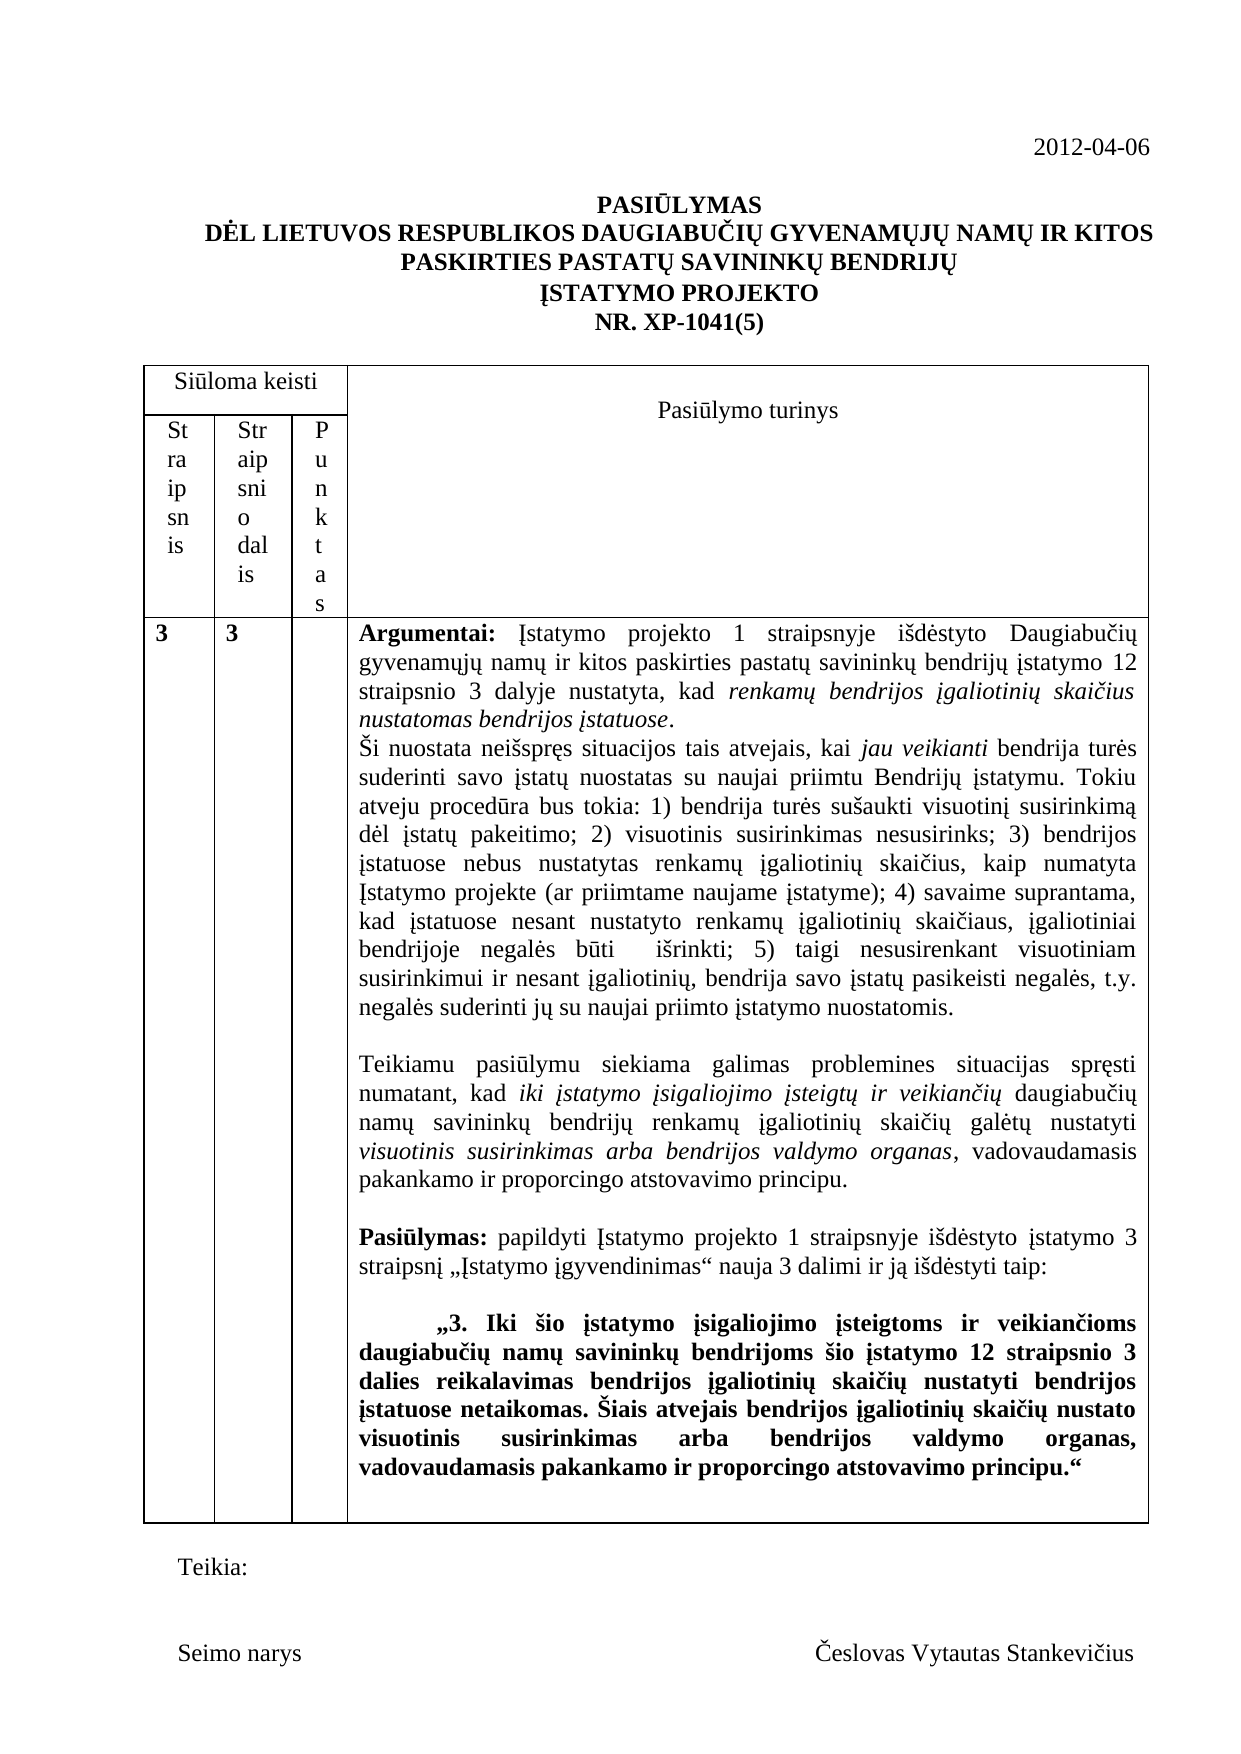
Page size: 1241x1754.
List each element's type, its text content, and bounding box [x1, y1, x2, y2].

table_cell Punktas [293, 416, 347, 617]
text ĮSTATYMO PROJEKTO [177, 276, 1181, 307]
table_cell [293, 618, 347, 1522]
text Seimo narys Česlovas Vytautas Stankevičius [177, 1638, 1181, 1667]
table_cell Argumentai: Įstatymo projekto 1 straipsnyje išdėstyto Daugiabučių gyvenamųjų namų ir kitos paskirties pastatų savininkų bendrijų įstatymo 12 straipsnio 3 dalyje nustatyta, kad renkamų bendrijos įgaliotinių skaičius nustatomas bendrijos įstatuose. Ši nuostata neišspręs situacijos tais atvejais, kai jau veikianti bendrija turės suderinti savo įstatų nuostatas su naujai priimtu Bendrijų įstatymu. Tokiu atveju procedūra bus tokia: 1) bendrija turės sušaukti visuotinį susirinkimą dėl įstatų pakeitimo; 2) visuotinis susirinkimas nesusirinks; 3) bendrijos įstatuose nebus nustatytas renkamų įgaliotinių skaičius, kaip numatyta Įstatymo projekte (ar priimtame naujame įstatyme); 4) savaime suprantama, kad įstatuose nesant nustatyto renkamų įgaliotinių skaičiaus, įgaliotiniai bendrijoje negalės būti išrinkti; 5) taigi nesusirenkant visuotiniam susirinkimui ir nesant įgaliotinių, bendrija savo įstatų pasikeisti negalės, t.y. negalės suderinti jų su naujai priimto įstatymo nuostatomis. Teikiamu pasiūlymu siekiama galimas problemines situacijas spręsti numatant, kad iki įstatymo įsigaliojimo įsteigtų ir veikiančių daugiabučių namų savininkų bendrijų renkamų įgaliotinių skaičių galėtų nustatyti visuotinis susirinkimas arba bendrijos valdymo organas, vadovaudamasis pakankamo ir proporcingo atstovavimo principu. Pasiūlymas: papildyti Įstatymo projekto 1 straipsnyje išdėstyto įstatymo 3 straipsnį „Įstatymo įgyvendinimas“ nauja 3 dalimi ir ją išdėstyti taip: „3. Iki šio įstatymo įsigaliojimo įsteigtoms ir veikiančioms daugiabučių namų savininkų bendrijoms šio įstatymo 12 straipsnio 3 dalies reikalavimas bendrijos įgaliotinių skaičių nustatyti bendrijos įstatuose netaikomas. Šiais atvejais bendrijos įgaliotinių skaičių nustato visuotinis susirinkimas arba bendrijos valdymo organas, vadovaudamasis pakankamo ir proporcingo atstovavimo principu.“ [348, 618, 1148, 1522]
table_header Pasiūlymo turinys [348, 366, 1148, 617]
table_cell 3 [145, 618, 214, 1522]
text Teikia: [177, 1552, 1181, 1581]
table_cell Straipsnis [145, 416, 214, 617]
table_header Siūloma keisti [145, 366, 347, 414]
text PASIŪLYMAS [177, 190, 1181, 218]
text Nr. XP-1041(5) [177, 307, 1181, 336]
table_cell 3 [215, 618, 291, 1522]
text DĖL LIETUVOS RESPUBLIKOS DAUGIABUČIŲ GYVENAMŲJŲ NAMŲ IR KITOS PASKIRTIES PASTATŲ SAVININKŲ BENDRIJŲ [177, 218, 1181, 276]
text 2012-04-06 [927, 132, 1181, 161]
table_cell Straipsnio dalis [215, 416, 291, 617]
